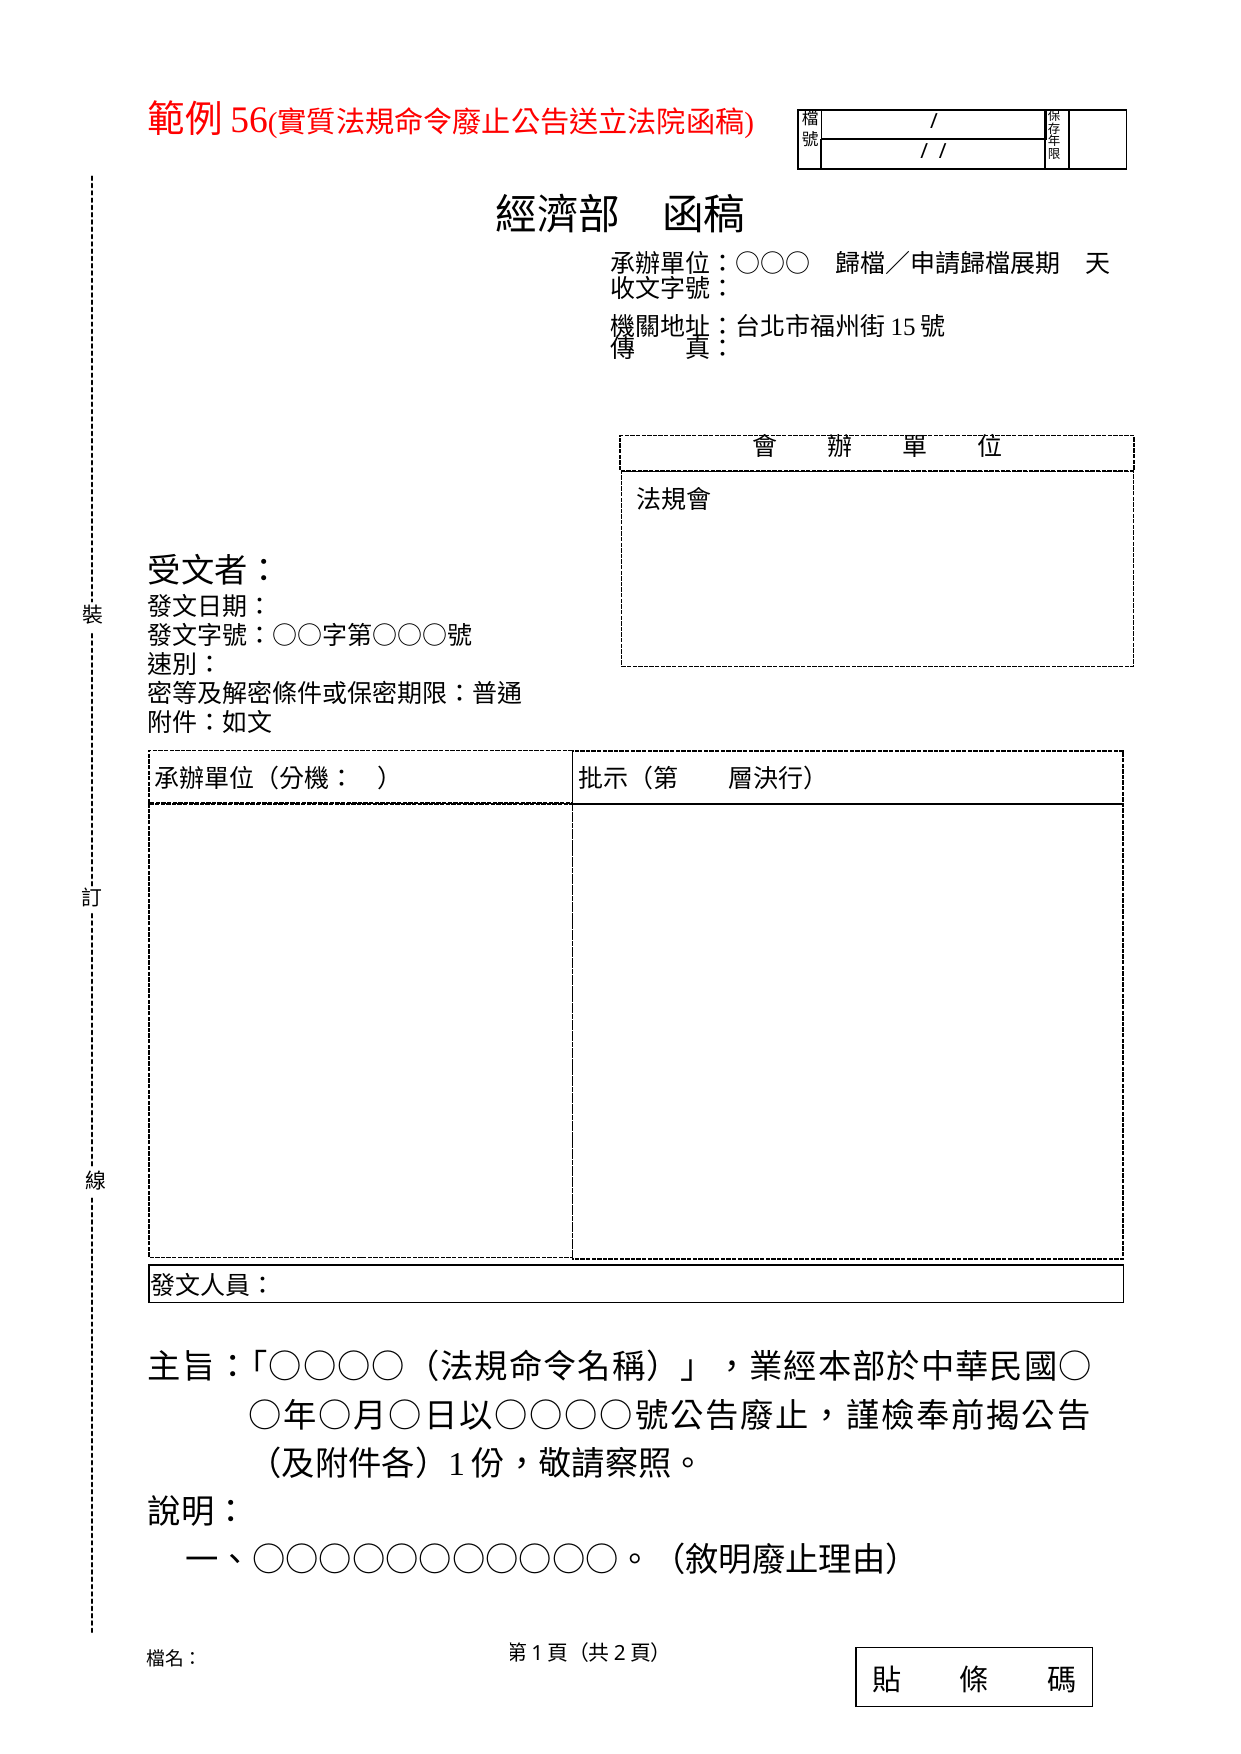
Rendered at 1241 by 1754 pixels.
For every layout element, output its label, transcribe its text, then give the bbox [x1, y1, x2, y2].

text 附件：如文 [148, 708, 1092, 738]
text [857, 1648, 1092, 1706]
text [146, 1671, 510, 1733]
text 機關地址：台北市福州街15號 [626, 317, 701, 339]
text 受文者： [148, 543, 1092, 592]
text 傳 真： [610, 339, 1129, 362]
text 發文人員： [150, 1266, 1122, 1302]
text 承辦單位：○○○ 歸檔／申請歸檔展期 天 [610, 243, 1194, 279]
text 貼條碼 [872, 1650, 1077, 1700]
text 發文字號：○○字第○○○號 [148, 621, 1092, 650]
text 經濟部 函稿 [148, 176, 1092, 243]
text 收文字號： [610, 274, 1120, 303]
text 機關地址：台北市福州街15號 [699, 317, 1129, 339]
text 主旨：「○○○○（法規命令名稱）」，業經本部於中華民國○○年○月○日以○○○○號公告廢止，謹檢奉前揭公告（及附件各）1份，敬請察照。 [148, 1340, 1092, 1485]
text 密等及解密條件或保密期限：普通 [148, 679, 1092, 708]
text [610, 303, 1120, 308]
text 發文日期： [148, 592, 1092, 621]
text 速別： [148, 650, 1092, 679]
text 檔名： [146, 1644, 510, 1671]
text 說明： [148, 1485, 1092, 1533]
text 一、○○○○○○○○○○○。（敘明廢止理由） [185, 1533, 1092, 1581]
